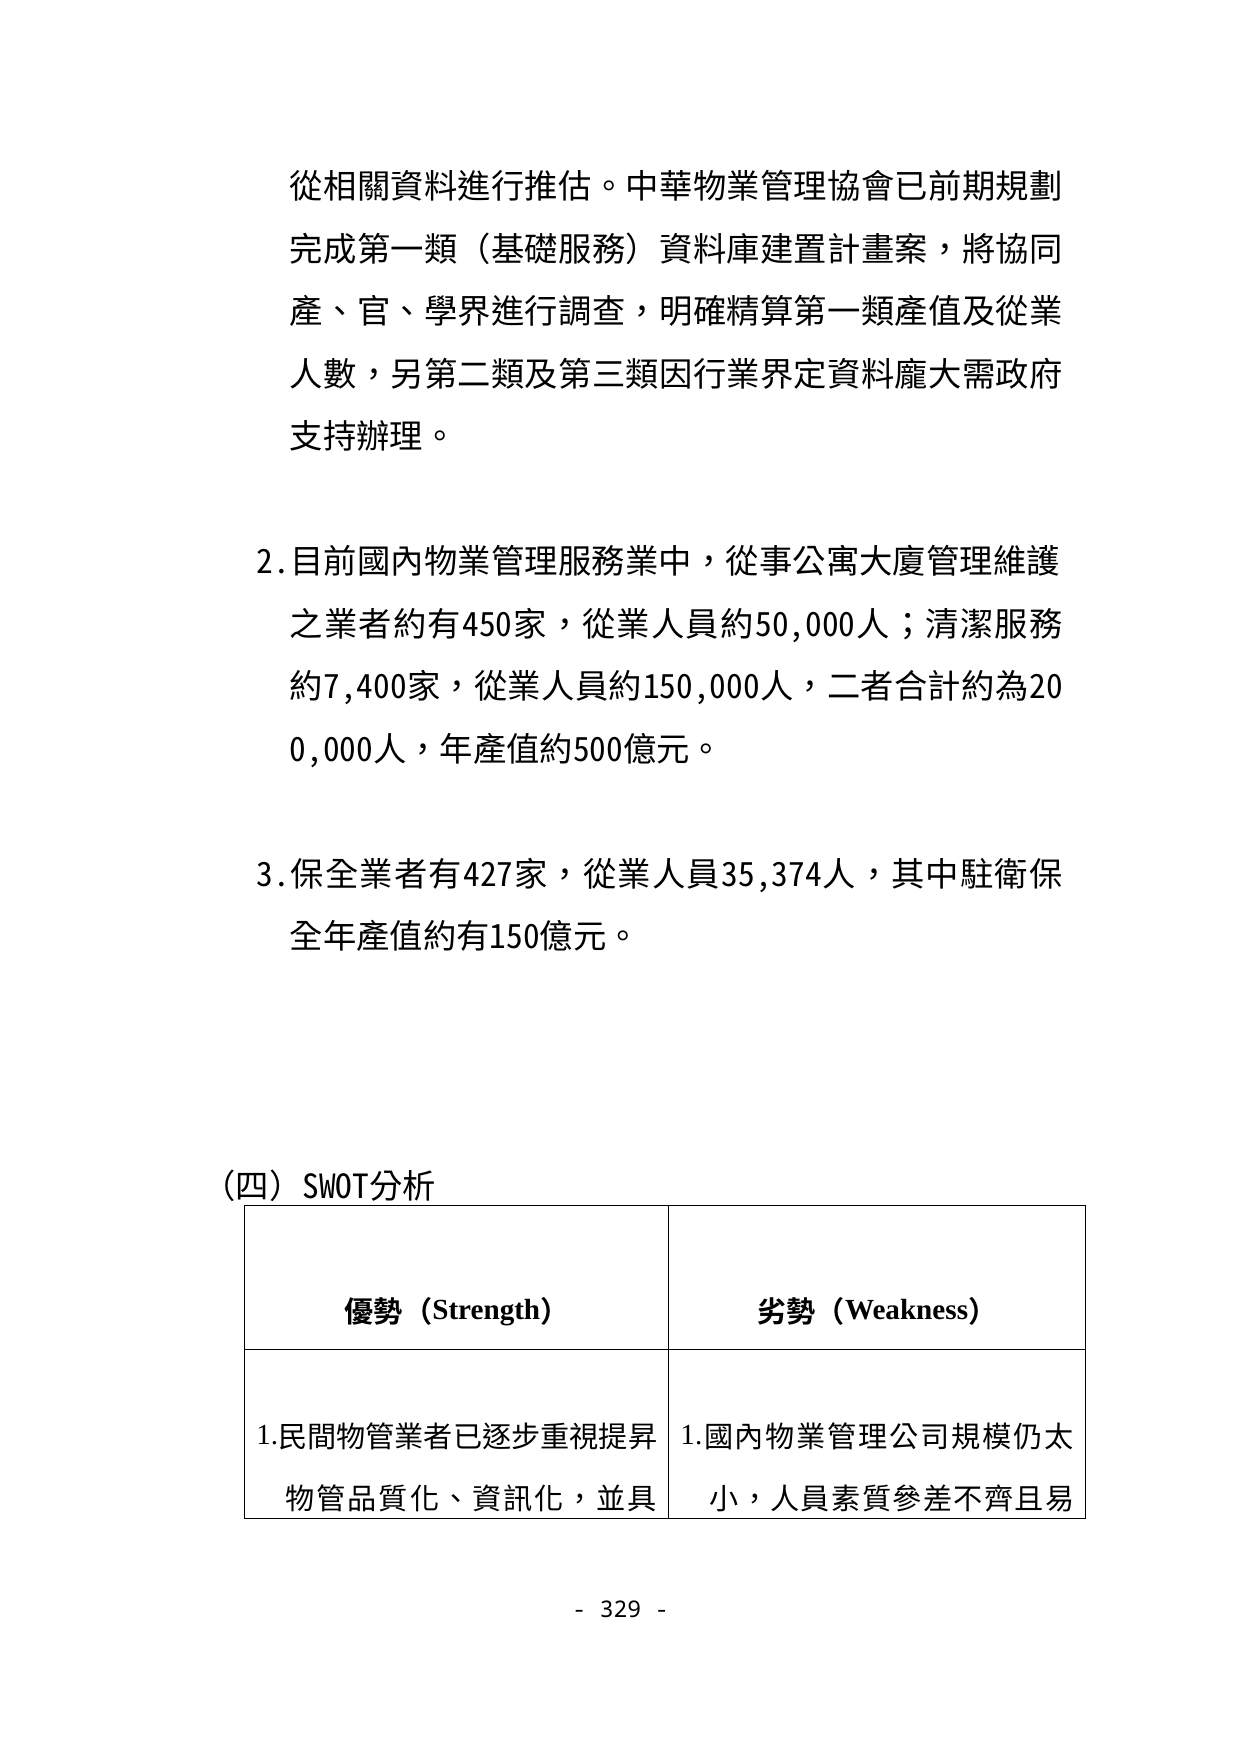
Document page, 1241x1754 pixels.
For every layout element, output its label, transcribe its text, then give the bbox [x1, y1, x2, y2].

text 從相關資料進行推估。中華物業管理協會已前期規劃完成第一類（基礎服務）資料庫建置計畫案，將協同產、官、學界進行調查，明確精算第一類產值及從業人數，另第二類及第三類因行業界定資料龐大需政府支持辦理。 [256, 143, 1063, 455]
text 3.保全業者有427家，從業人員35,374人，其中駐衛保全年產值約有150億元。 [256, 830, 1063, 955]
table_header 劣勢（Weakness） [669, 1206, 1085, 1349]
table_cell 1.國內物業管理公司規模仍太小，人員素質參差不齊且易 [669, 1350, 1085, 1518]
table_cell 1.民間物管業者已逐步重視提昇物管品質化、資訊化，並具 [245, 1350, 668, 1518]
text 2.目前國內物業管理服務業中，從事公寓大廈管理維護之業者約有450家，從業人員約50,000人；清潔服務約7,400家，從業人員約150,000人，二者合計約為200,000人，年產值約500億元。 [256, 518, 1063, 768]
table_header 優勢（Strength） [245, 1206, 668, 1349]
text （四）SWOT分析 [202, 1143, 1063, 1205]
